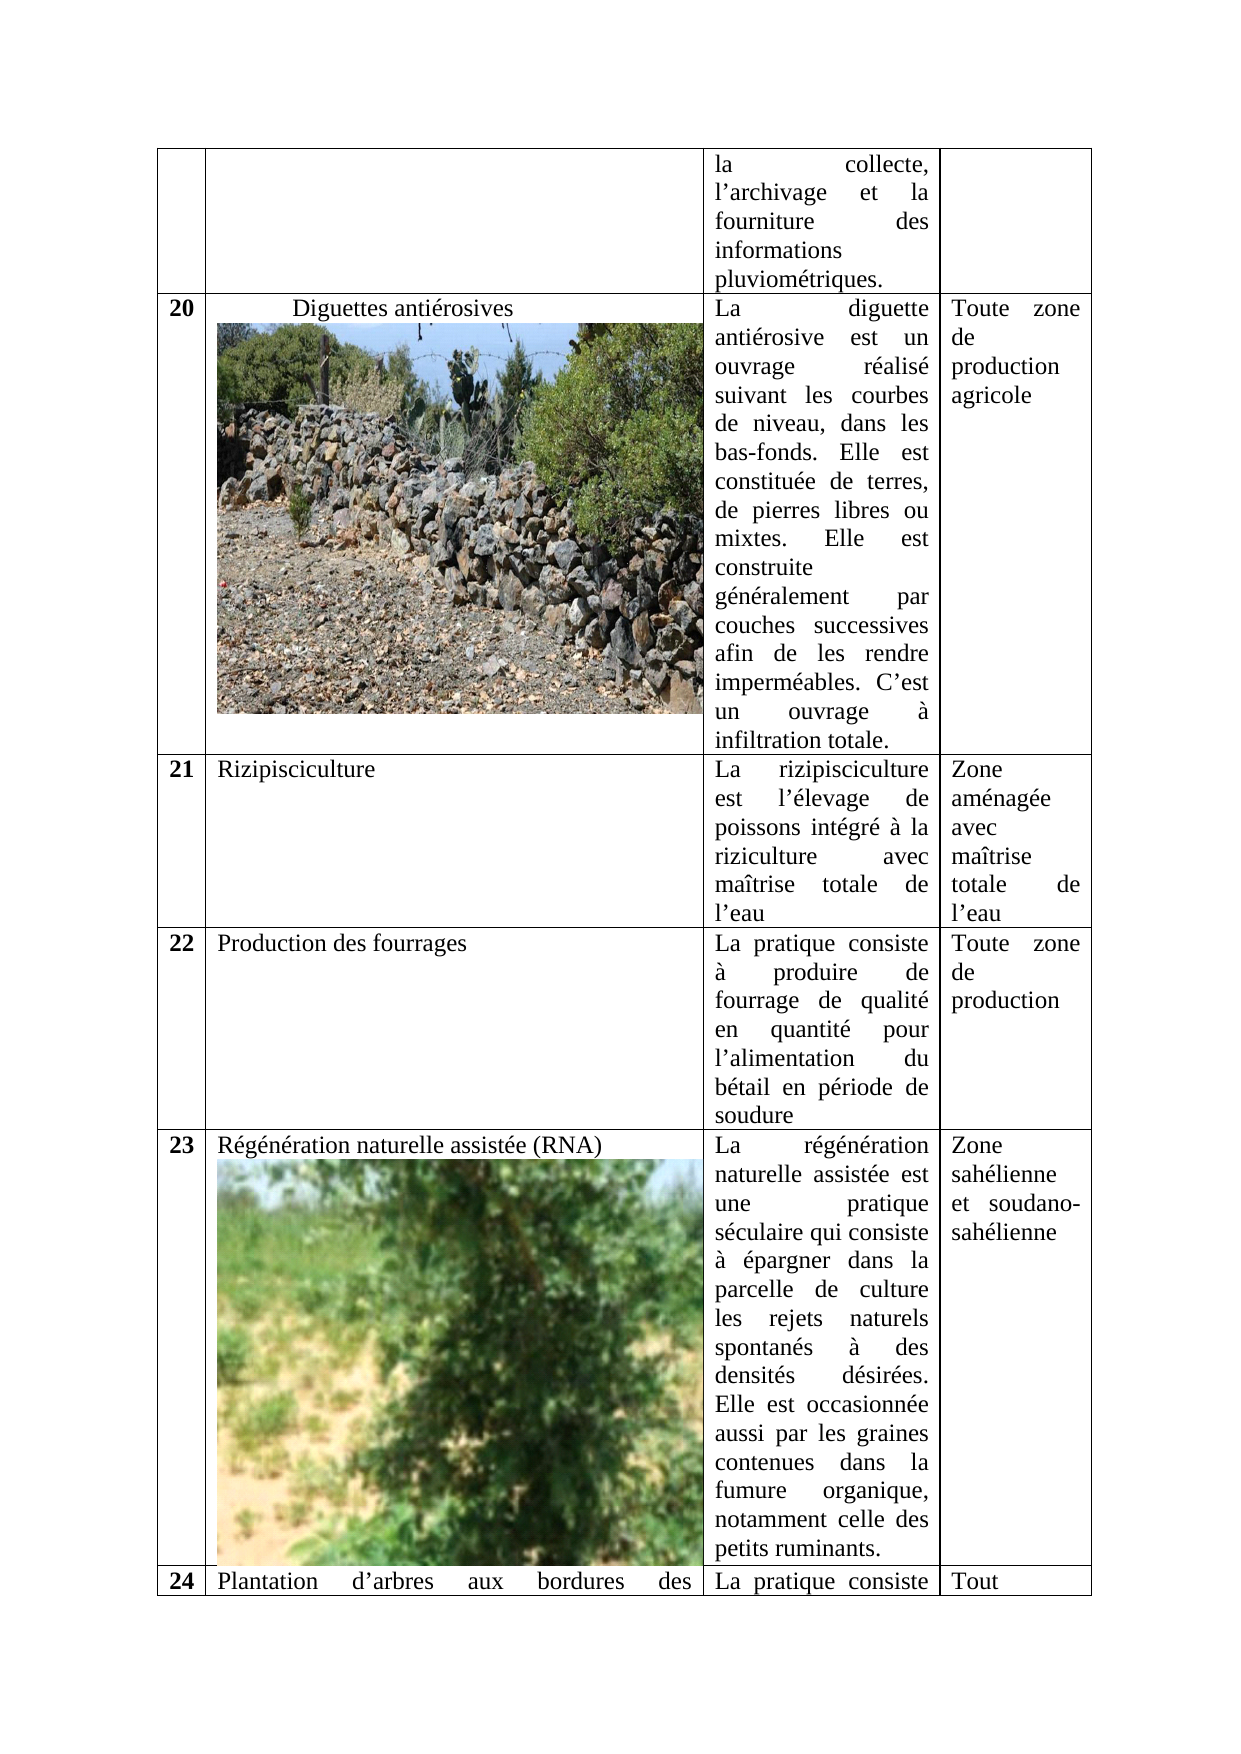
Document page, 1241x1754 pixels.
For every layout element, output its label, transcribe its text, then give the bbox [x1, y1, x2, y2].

table_cell La rizipisciculture est l’élevage de poissons intégré à la riziculture avec maîtrise totale de l’eau [704, 755, 939, 927]
table_cell Diguettes antiérosives [206, 294, 703, 753]
table_cell la collecte, l’archivage et la fourniture des informations pluviométriques. [704, 149, 939, 292]
table_cell Zone sahélienne et soudano-sahélienne [941, 1130, 1091, 1565]
table_cell Régénération naturelle assistée (RNA) [206, 1130, 703, 1565]
table_cell [158, 149, 205, 292]
table_cell Rizipisciculture [206, 755, 703, 927]
table_cell Zone aménagée avec maîtrise totale de l’eau [941, 755, 1091, 927]
table_cell La régénération naturelle assistée est une pratique séculaire qui consiste à épargner dans la parcelle de culture les rejets naturels spontanés à des densités désirées. Elle est occasionnée aussi par les graines contenues dans la fumure organique, notamment celle des petits ruminants. [704, 1130, 939, 1565]
table_cell [206, 149, 703, 292]
table_cell Toute zone de production agricole [941, 294, 1091, 753]
table_cell Toute zone de production [941, 928, 1091, 1129]
table_cell 21 [158, 755, 205, 927]
table_cell Tout [941, 1566, 1091, 1595]
table_cell La diguette antiérosive est un ouvrage réalisé suivant les courbes de niveau, dans les bas-fonds. Elle est constituée de terres, de pierres libres ou mixtes. Elle est construite généralement par couches successives afin de les rendre imperméables. C’est un ouvrage à infiltration totale. [704, 294, 939, 753]
table_cell 24 [158, 1566, 205, 1595]
table_cell 23 [158, 1130, 205, 1565]
table_cell Production des fourrages [206, 928, 703, 1129]
table_cell 22 [158, 928, 205, 1129]
table_cell La pratique consiste à produire de fourrage de qualité en quantité pour l’alimentation du bétail en période de soudure [704, 928, 939, 1129]
table_cell [941, 149, 1091, 292]
table_cell 20 [158, 294, 205, 753]
table_cell Plantation d’arbres aux bordures des [206, 1566, 703, 1595]
table_cell La pratique consiste [704, 1566, 939, 1595]
